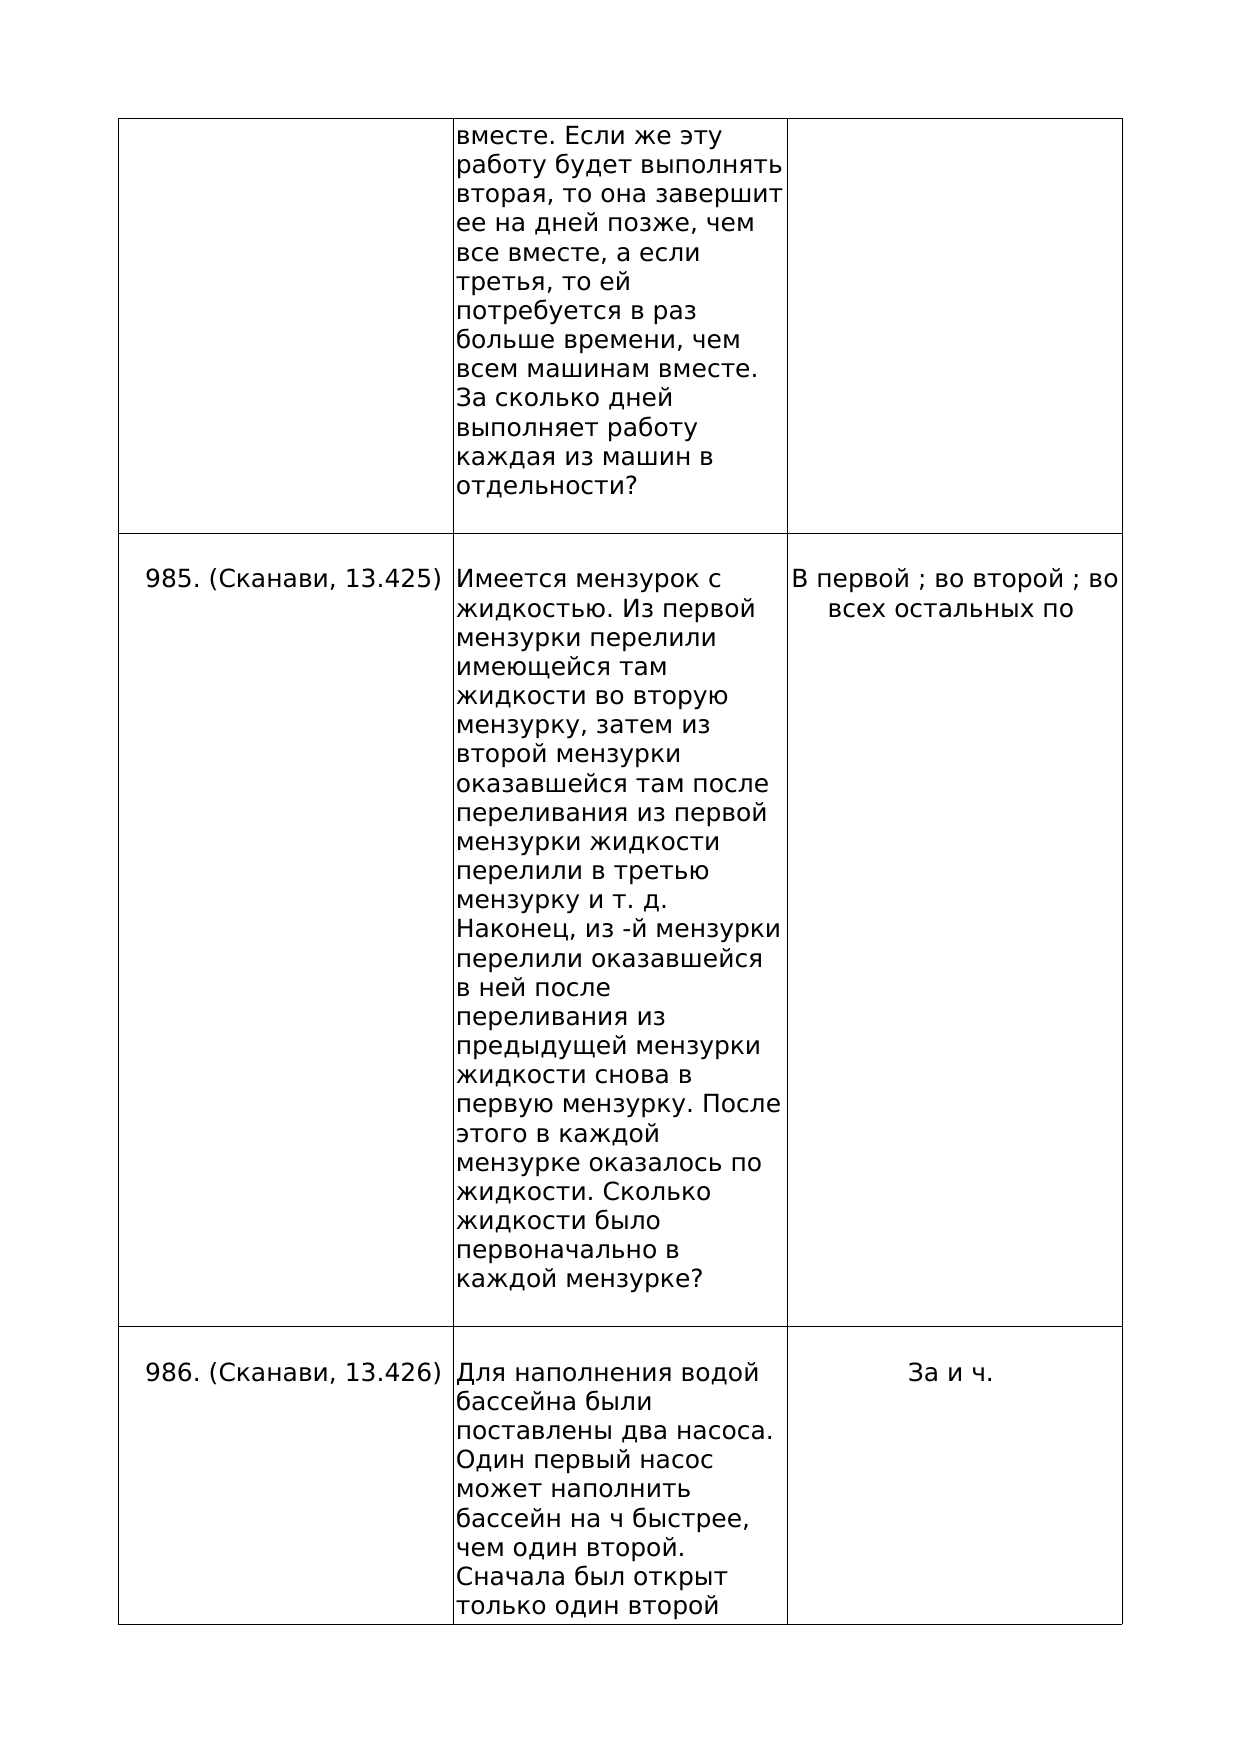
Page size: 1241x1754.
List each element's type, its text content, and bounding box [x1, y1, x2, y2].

table_cell За и ч. [788, 1327, 1122, 1623]
table_cell Имеется мензурок с жидкостью. Из первой мензурки перелили имеющейся там жидкости во вторую мензурку, затем из второй мензурки оказавшейся там после переливания из первой мензурки жидкости перелили в третью мензурку и т. д. Наконец, из -й мензурки перелили оказавшейся в ней после переливания из предыдущей мензурки жидкости снова в первую мензурку. После этого в каждой мензурке оказалось по жидкости. Сколько жидкости было первоначально в каждой мензурке? [454, 534, 787, 1326]
table_cell [119, 119, 453, 532]
table_cell В первой ; во второй ; во всех остальных по [788, 534, 1122, 1326]
table_cell 985. (Сканави, 13.425) [119, 534, 453, 1326]
table_cell Для наполнения водой бассейна были поставлены два насоса. Один первый насос может наполнить бассейн на ч быстрее, чем один второй. Сначала был открыт только один второй [454, 1327, 787, 1623]
table_cell 986. (Сканави, 13.426) [119, 1327, 453, 1623]
table_cell вместе. Если же эту работу будет выполнять вторая, то она завершит ее на дней позже, чем все вместе, а если третья, то ей потребуется в раз больше времени, чем всем машинам вместе. За сколько дней выполняет работу каждая из машин в отдельности? [454, 119, 787, 532]
table_cell [788, 119, 1122, 532]
